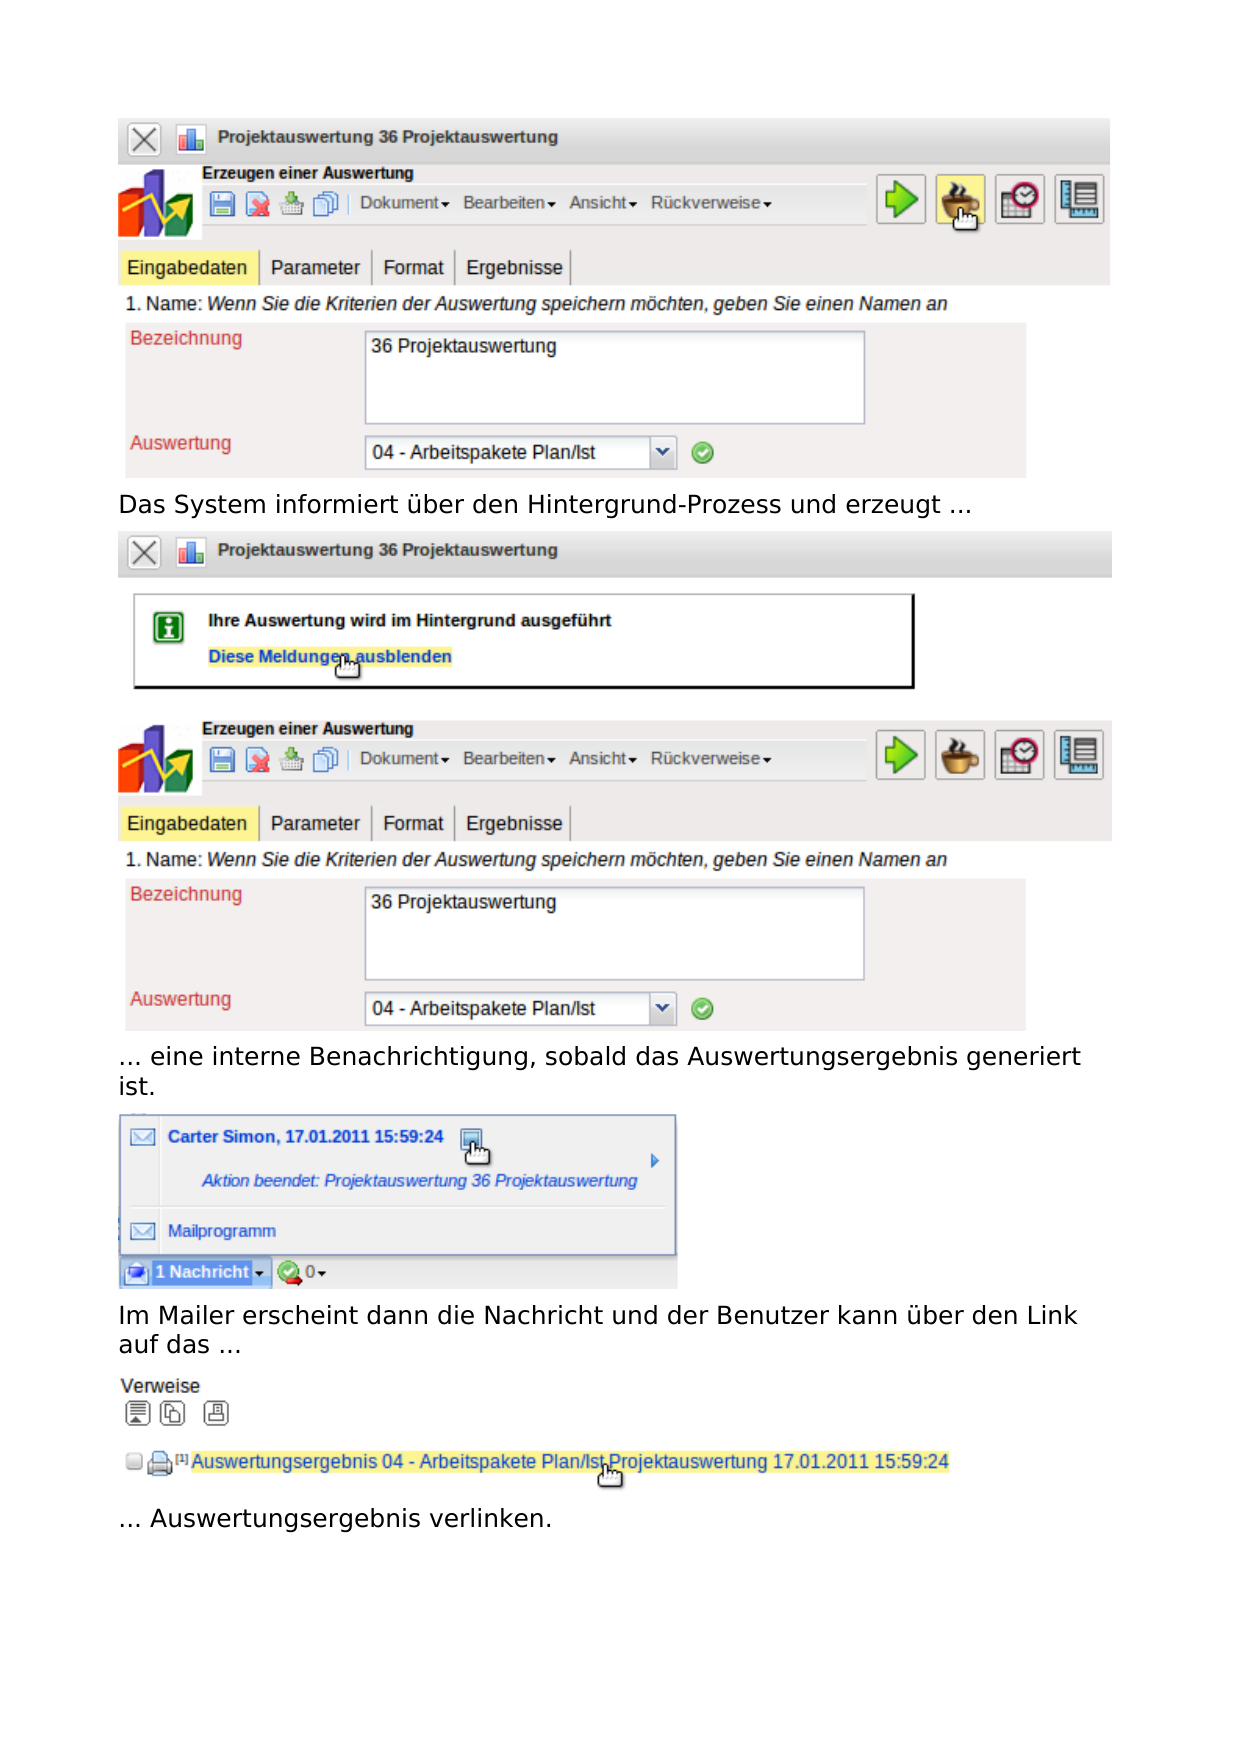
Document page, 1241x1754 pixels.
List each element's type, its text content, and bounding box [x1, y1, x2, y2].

text Das System informiert über den Hintergrund-Prozess und erzeugt ... [118, 490, 1122, 519]
picture [118, 118, 1111, 478]
text ... Auswertungsergebnis verlinken. [118, 1504, 1122, 1534]
picture [118, 1371, 962, 1492]
text ... eine interne Benachrichtigung, sobald das Auswertungsergebnis generiert ist. [118, 1043, 1122, 1101]
text Im Mailer erscheint dann die Nachricht und der Benutzer kann über den Link auf das ... [118, 1301, 1122, 1359]
picture [118, 1113, 678, 1289]
picture [118, 531, 1112, 1031]
